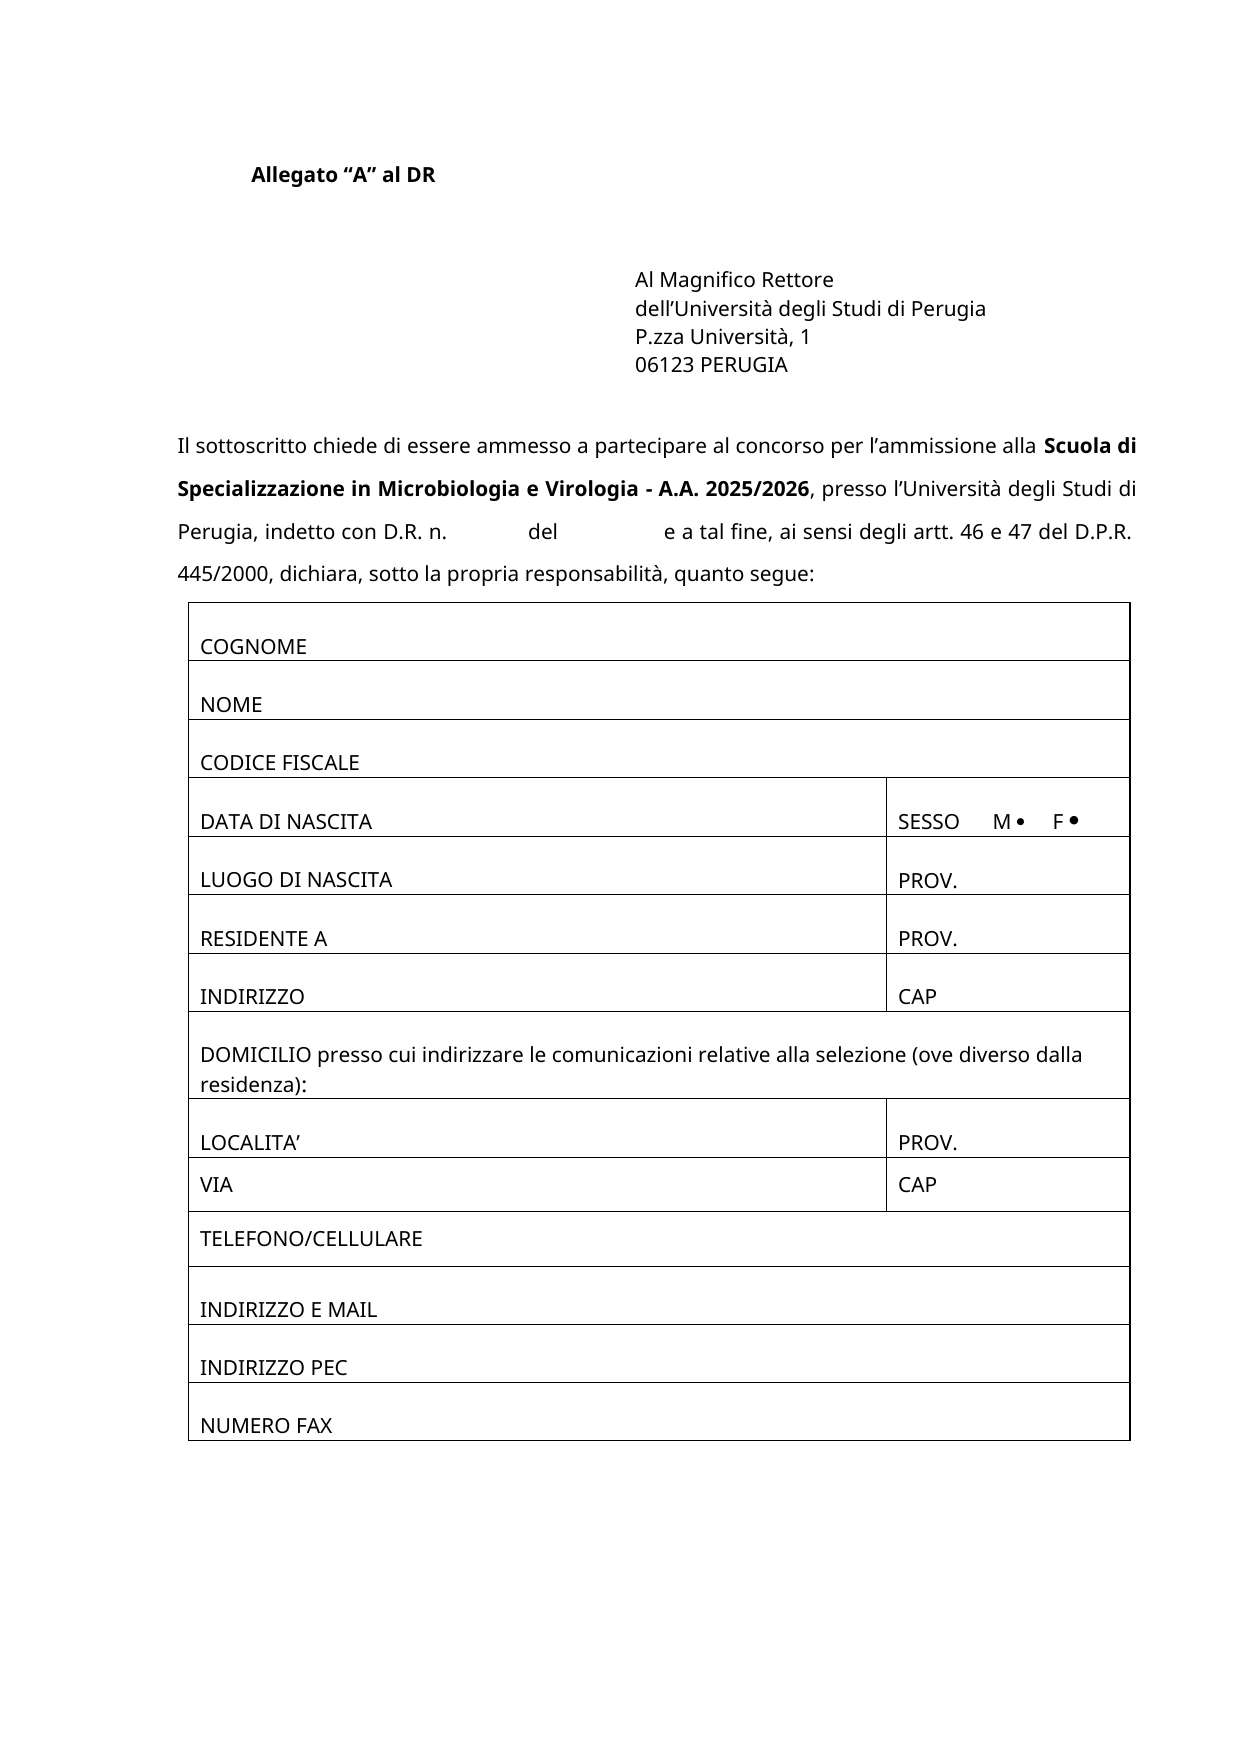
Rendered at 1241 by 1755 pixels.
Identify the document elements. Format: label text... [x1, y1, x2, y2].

table_cell DOMICILIO presso cui indirizzare le comunicazioni relative alla selezione (ove diverso dalla residenza): [189, 1012, 1129, 1098]
table_cell PROV. [887, 1099, 1129, 1157]
table_cell NOME [189, 661, 1129, 718]
table_cell NUMERO FAX [189, 1383, 1129, 1440]
text dell’Università degli Studi di Perugia [635, 294, 1079, 322]
table_cell PROV. [887, 895, 1129, 952]
table_cell CAP [887, 954, 1129, 1011]
table_cell DATA DI NASCITA [189, 778, 886, 836]
text Il sottoscritto chiede di essere ammesso a partecipare al concorso per l’ammissione alla Scuola di Specializzazione in Microbiologia e Virologia - A.A. 2025/2026, presso l’Università degli Studi di Perugia, indetto con D.R. n. del e a tal fine, ai sensi degli artt. 46 e 47 del D.P.R. 445/2000, dichiara, sotto la propria responsabilità, quanto segue: [177, 432, 1137, 588]
text 06123 PERUGIA [635, 351, 1079, 379]
text Al Magnifico Rettore [635, 265, 1079, 294]
table_cell PROV. [887, 837, 1129, 894]
subtitle Allegato “A” al DR [251, 160, 1079, 189]
table_cell CODICE FISCALE [189, 720, 1129, 777]
table_cell TELEFONO/CELLULARE [189, 1212, 1129, 1266]
table_cell INDIRIZZO [189, 954, 886, 1011]
table_cell RESIDENTE A [189, 895, 886, 952]
table_cell SESSO M  F  [887, 778, 1129, 836]
table_cell LOCALITA’ [189, 1099, 886, 1157]
table_cell LUOGO DI NASCITA [189, 837, 886, 894]
table_cell CAP [887, 1158, 1129, 1211]
table_cell VIA [189, 1158, 886, 1211]
table_header COGNOME [189, 603, 1129, 660]
table_cell INDIRIZZO E MAIL [189, 1267, 1129, 1324]
text P.zza Università, 1 [635, 322, 1079, 351]
table_cell INDIRIZZO PEC [189, 1325, 1129, 1382]
